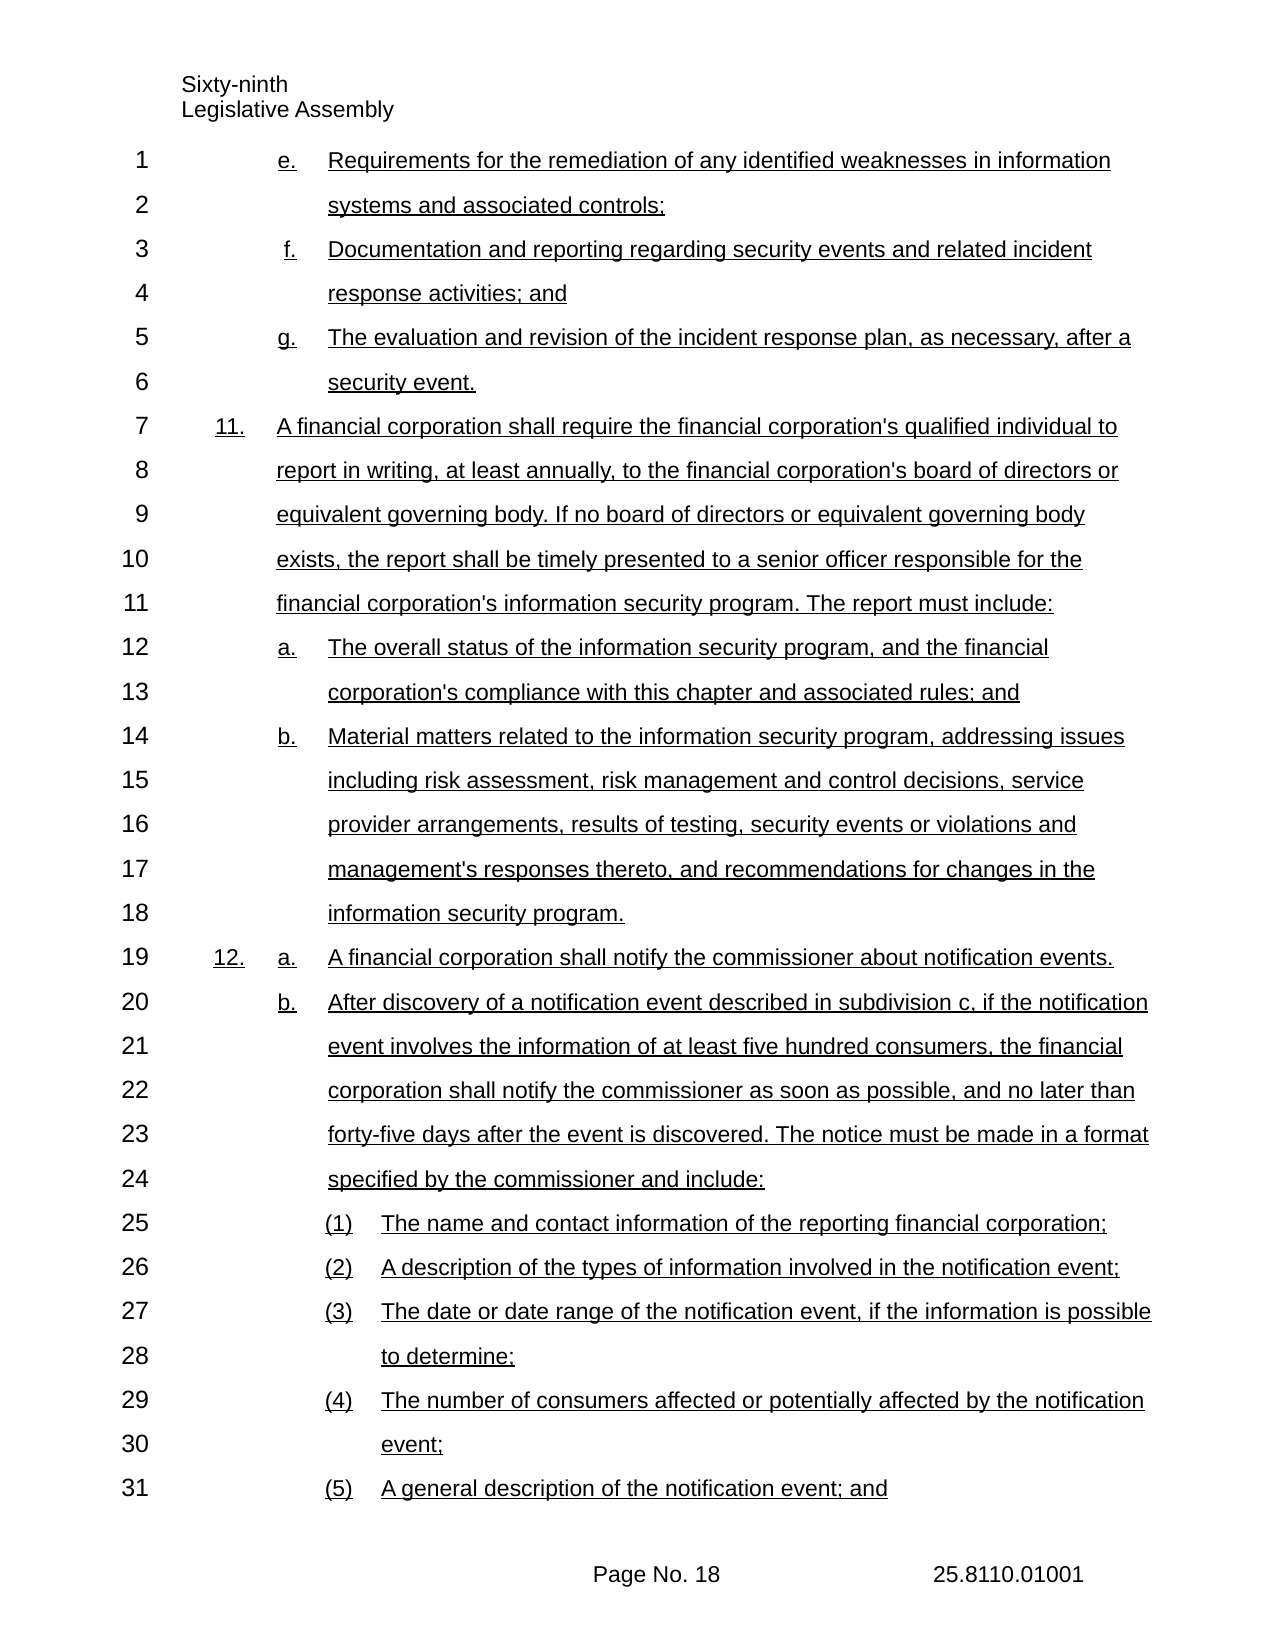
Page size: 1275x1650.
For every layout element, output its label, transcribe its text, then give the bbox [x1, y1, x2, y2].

text 11. A financial corporation shall require the financial corporation's qualified individual to report in writing, at least annually, to the financial corporation's board of directors or equivalent governing body. If no board of directors or equivalent governing body exists, the report shall be timely presented to a senior officer responsible for the financial corporation's information security program. The report must include: [181, 399, 1154, 620]
text (1) The name and contact information of the reporting financial corporation; [181, 1196, 1154, 1240]
text a. The overall status of the information security program, and the financial corporation's compliance with this chapter and associated rules; and [181, 620, 1154, 709]
text (4) The number of consumers affected or potentially affected by the notification event; [181, 1373, 1154, 1461]
text (2) A description of the types of information involved in the notification event; [181, 1240, 1154, 1284]
text 12. a. A financial corporation shall notify the commissioner about notification events. [181, 930, 1154, 974]
text (5) A general description of the notification event; and [181, 1461, 1154, 1506]
text g. The evaluation and revision of the incident response plan, as necessary, after a security event. [181, 310, 1154, 399]
text b. Material matters related to the information security program, addressing issues including risk assessment, risk management and control decisions, service provider arrangements, results of testing, security events or violations and management's responses thereto, and recommendations for changes in the information security program. [181, 709, 1154, 930]
text e. Requirements for the remediation of any identified weaknesses in information systems and associated controls; [181, 133, 1154, 222]
text f. Documentation and reporting regarding security events and related incident response activities; and [181, 222, 1154, 310]
text (3) The date or date range of the notification event, if the information is possible to determine; [181, 1284, 1154, 1373]
text b. After discovery of a notification event described in subdivision c, if the notification event involves the information of at least five hundred consumers, the financial corporation shall notify the commissioner as soon as possible, and no later than forty-five days after the event is discovered. The notice must be made in a format specified by the commissioner and include: [181, 974, 1154, 1196]
